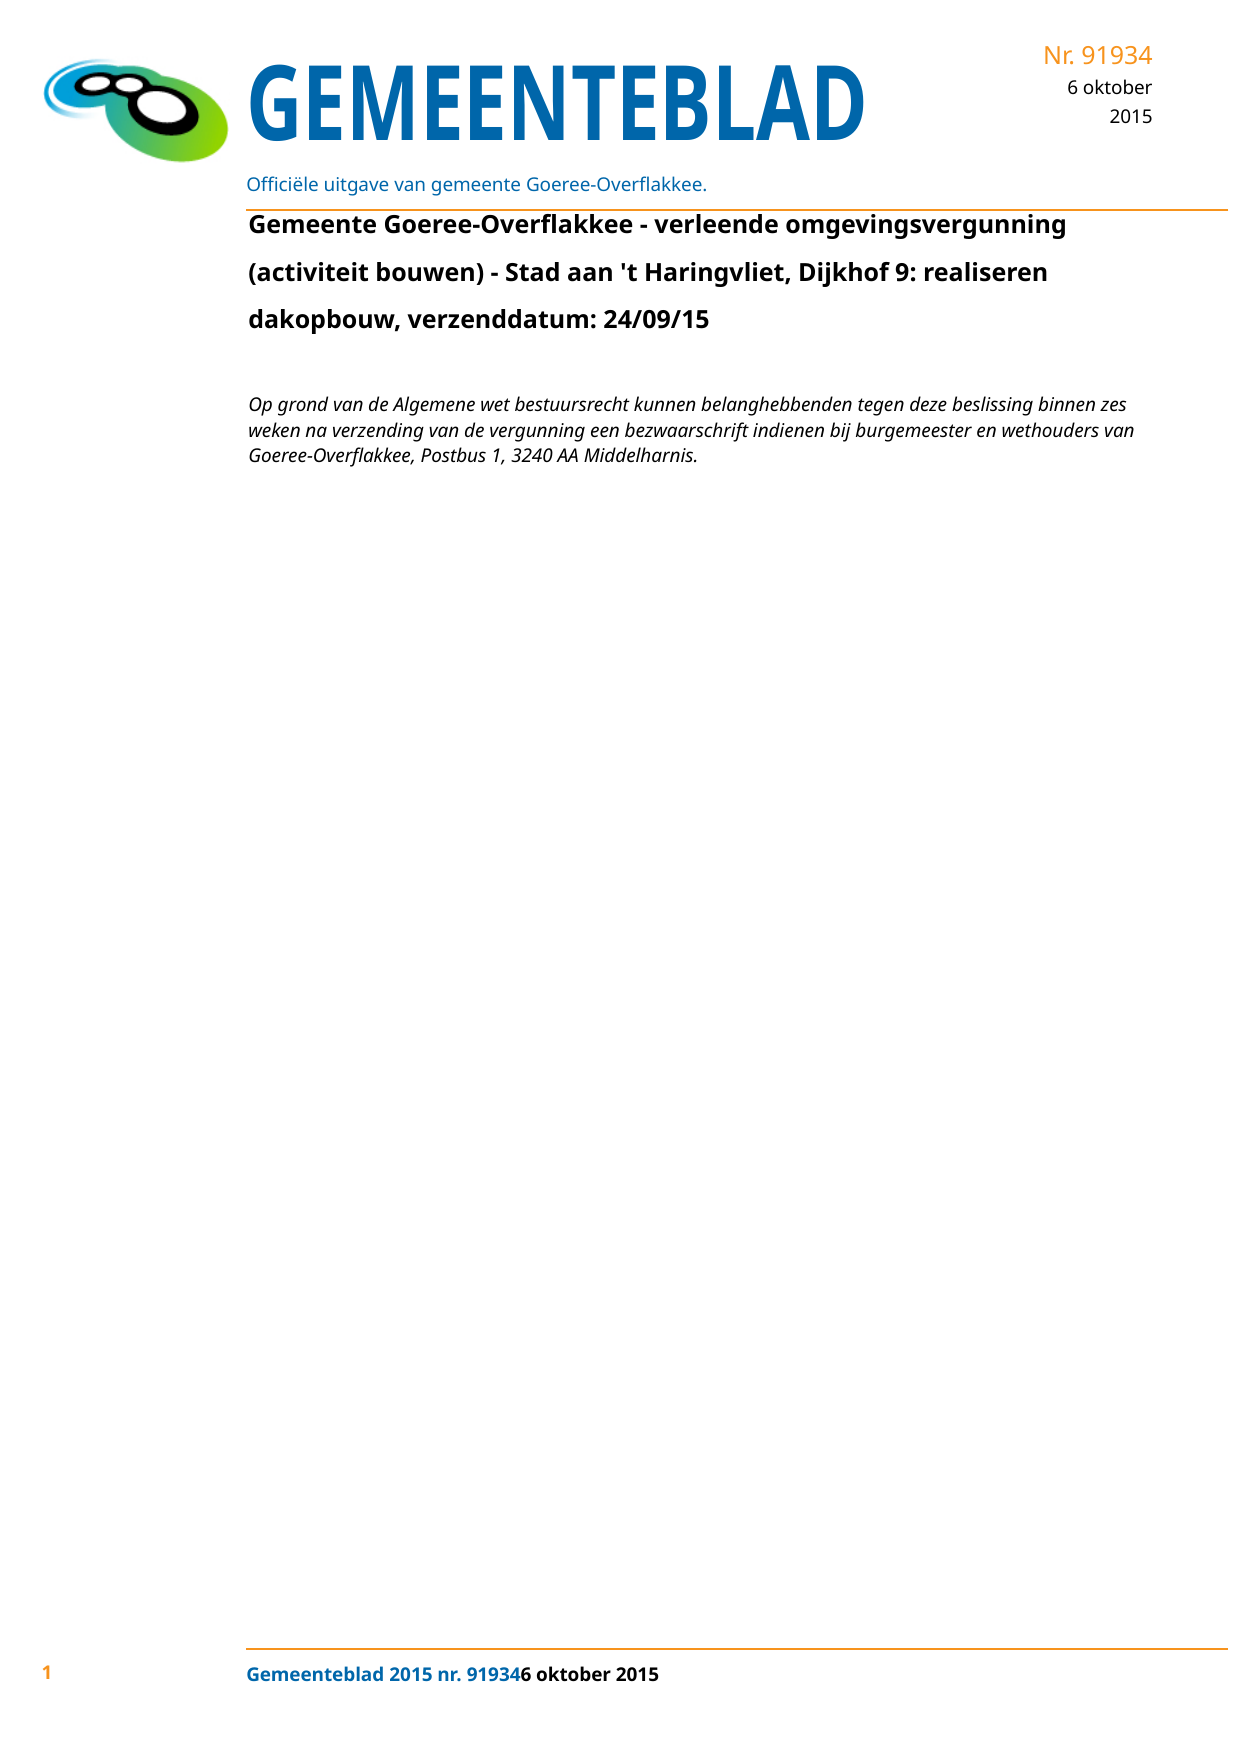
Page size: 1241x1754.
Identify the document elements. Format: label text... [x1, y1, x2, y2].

text Gemeente Goeree-Overflakkee - verleende omgevingsvergunning (activiteit bouwen) - Stad aan 't Haringvliet, Dijkhof 9: realiseren dakopbouw, verzenddatum: 24/09/15 [248, 211, 1152, 336]
picture [41, 47, 231, 172]
text Op grond van de Algemene wet bestuursrecht kunnen belanghebbenden tegen deze beslissing binnen zes weken na verzending van de vergunning een bezwaarschrift indienen bij burgemeester en wethouders van Goeree-Overflakkee, Postbus 1, 3240 AA Middelharnis. [248, 391, 1152, 468]
